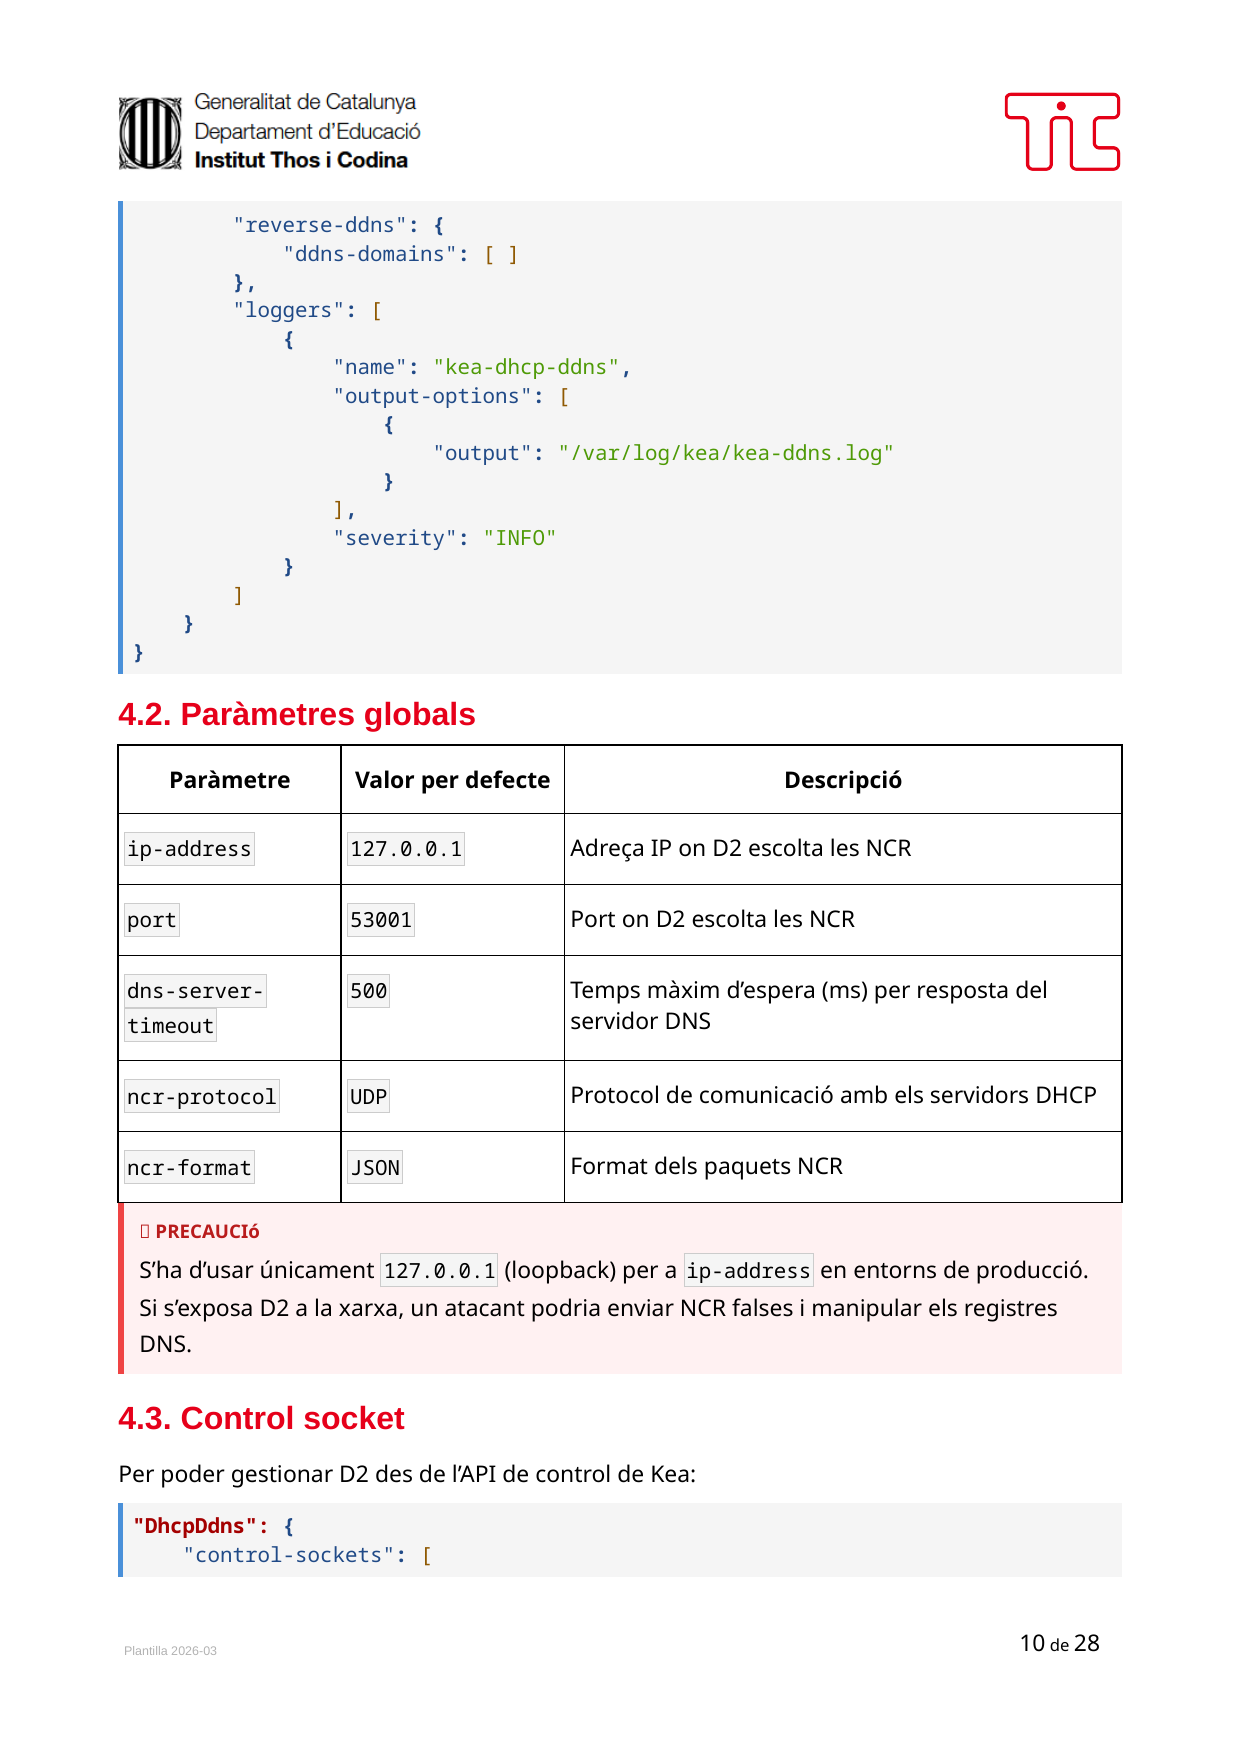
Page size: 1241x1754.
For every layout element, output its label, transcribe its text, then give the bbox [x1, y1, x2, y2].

text "name": "kea-dhcp-ddns", [123, 352, 1122, 381]
text "output-options": [ [123, 381, 1122, 409]
table_cell dns-server-timeout [119, 956, 340, 1060]
text S’ha d’usar únicament 127.0.0.1 (loopback) per a ip-address en entorns de producció. Si s’exposa D2 a la xarxa, un atacant podria enviar NCR falses i manipular els registres DNS. [124, 1238, 1122, 1374]
table_cell Protocol de comunicació amb els servidors DHCP [565, 1061, 1121, 1131]
text "ddns-domains": [ ] [123, 239, 1122, 267]
table_cell 500 [342, 956, 564, 1060]
text } [123, 637, 1122, 674]
text Per poder gestionar D2 des de l’API de control de Kea: [118, 1458, 1122, 1489]
table_cell ip-address [119, 814, 340, 883]
subtitle 4.3. Control socket [118, 1399, 1122, 1436]
text { [123, 324, 1122, 352]
text "loggers": [ [123, 296, 1122, 324]
text "reverse-ddns": { [123, 201, 1122, 239]
picture [118, 92, 422, 171]
table_cell UDP [342, 1061, 564, 1131]
table_header Paràmetre [119, 746, 340, 812]
text "control-sockets": [ [123, 1540, 1122, 1577]
table_cell ncr-format [119, 1132, 340, 1202]
table_cell port [119, 885, 340, 954]
table_cell JSON [342, 1132, 564, 1202]
table_header Descripció [565, 746, 1121, 812]
table_cell Temps màxim d’espera (ms) per resposta del servidor DNS [565, 956, 1121, 1060]
text "severity": "INFO" [123, 523, 1122, 551]
table_cell ncr-protocol [119, 1061, 340, 1131]
text 🔴 PRECAUCIó [124, 1203, 1122, 1238]
text ], [123, 494, 1122, 523]
table_cell 127.0.0.1 [342, 814, 564, 883]
table_cell Port on D2 escolta les NCR [565, 885, 1121, 954]
text { [123, 409, 1122, 438]
table_cell 53001 [342, 885, 564, 954]
text "DhcpDdns": { [123, 1503, 1122, 1540]
table_header Valor per defecte [342, 746, 564, 812]
table_cell Format dels paquets NCR [565, 1132, 1121, 1202]
text } [123, 608, 1122, 637]
text "output": "/var/log/kea/kea-ddns.log" [123, 438, 1122, 466]
picture [1004, 92, 1123, 171]
table_cell Adreça IP on D2 escolta les NCR [565, 814, 1121, 883]
text }, [123, 267, 1122, 296]
text } [123, 466, 1122, 494]
text } [123, 551, 1122, 580]
text ] [123, 580, 1122, 608]
subtitle 4.2. Paràmetres globals [118, 695, 1122, 732]
